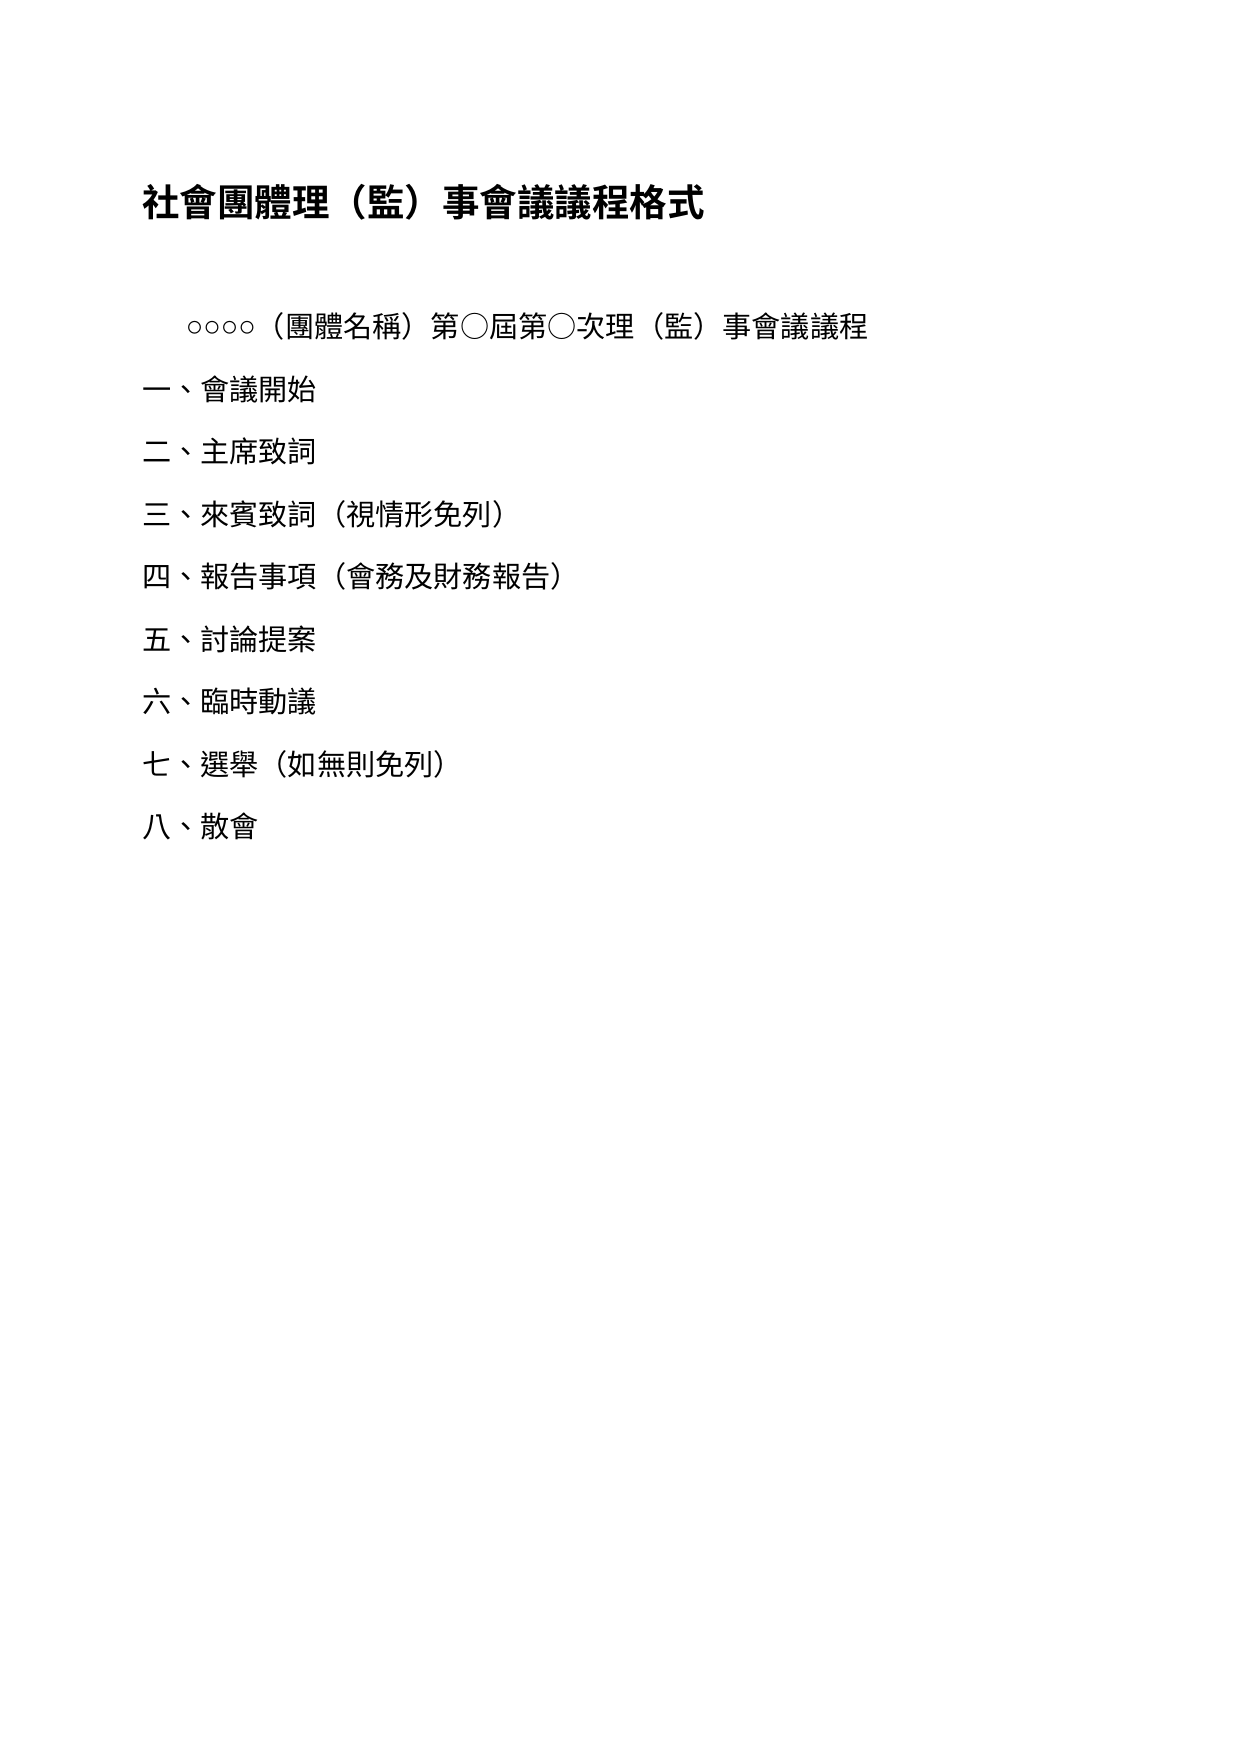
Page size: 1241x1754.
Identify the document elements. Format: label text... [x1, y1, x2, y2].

text 七、選舉（如無則免列） [142, 721, 1098, 783]
text 三、來賓致詞（視情形免列） [142, 471, 1098, 533]
text 二、主席致詞 [142, 408, 1098, 471]
text 社會團體理（監）事會議議程格式 [142, 158, 1098, 221]
text 五、討論提案 [142, 596, 1098, 658]
text ○○○○（團體名稱）第○屆第○次理（監）事會議議程 [186, 283, 1098, 346]
text 四、報告事項（會務及財務報告） [142, 533, 1098, 596]
text 八、散會 [142, 783, 1098, 846]
text 六、臨時動議 [142, 658, 1098, 721]
text 一、會議開始 [142, 346, 1098, 408]
